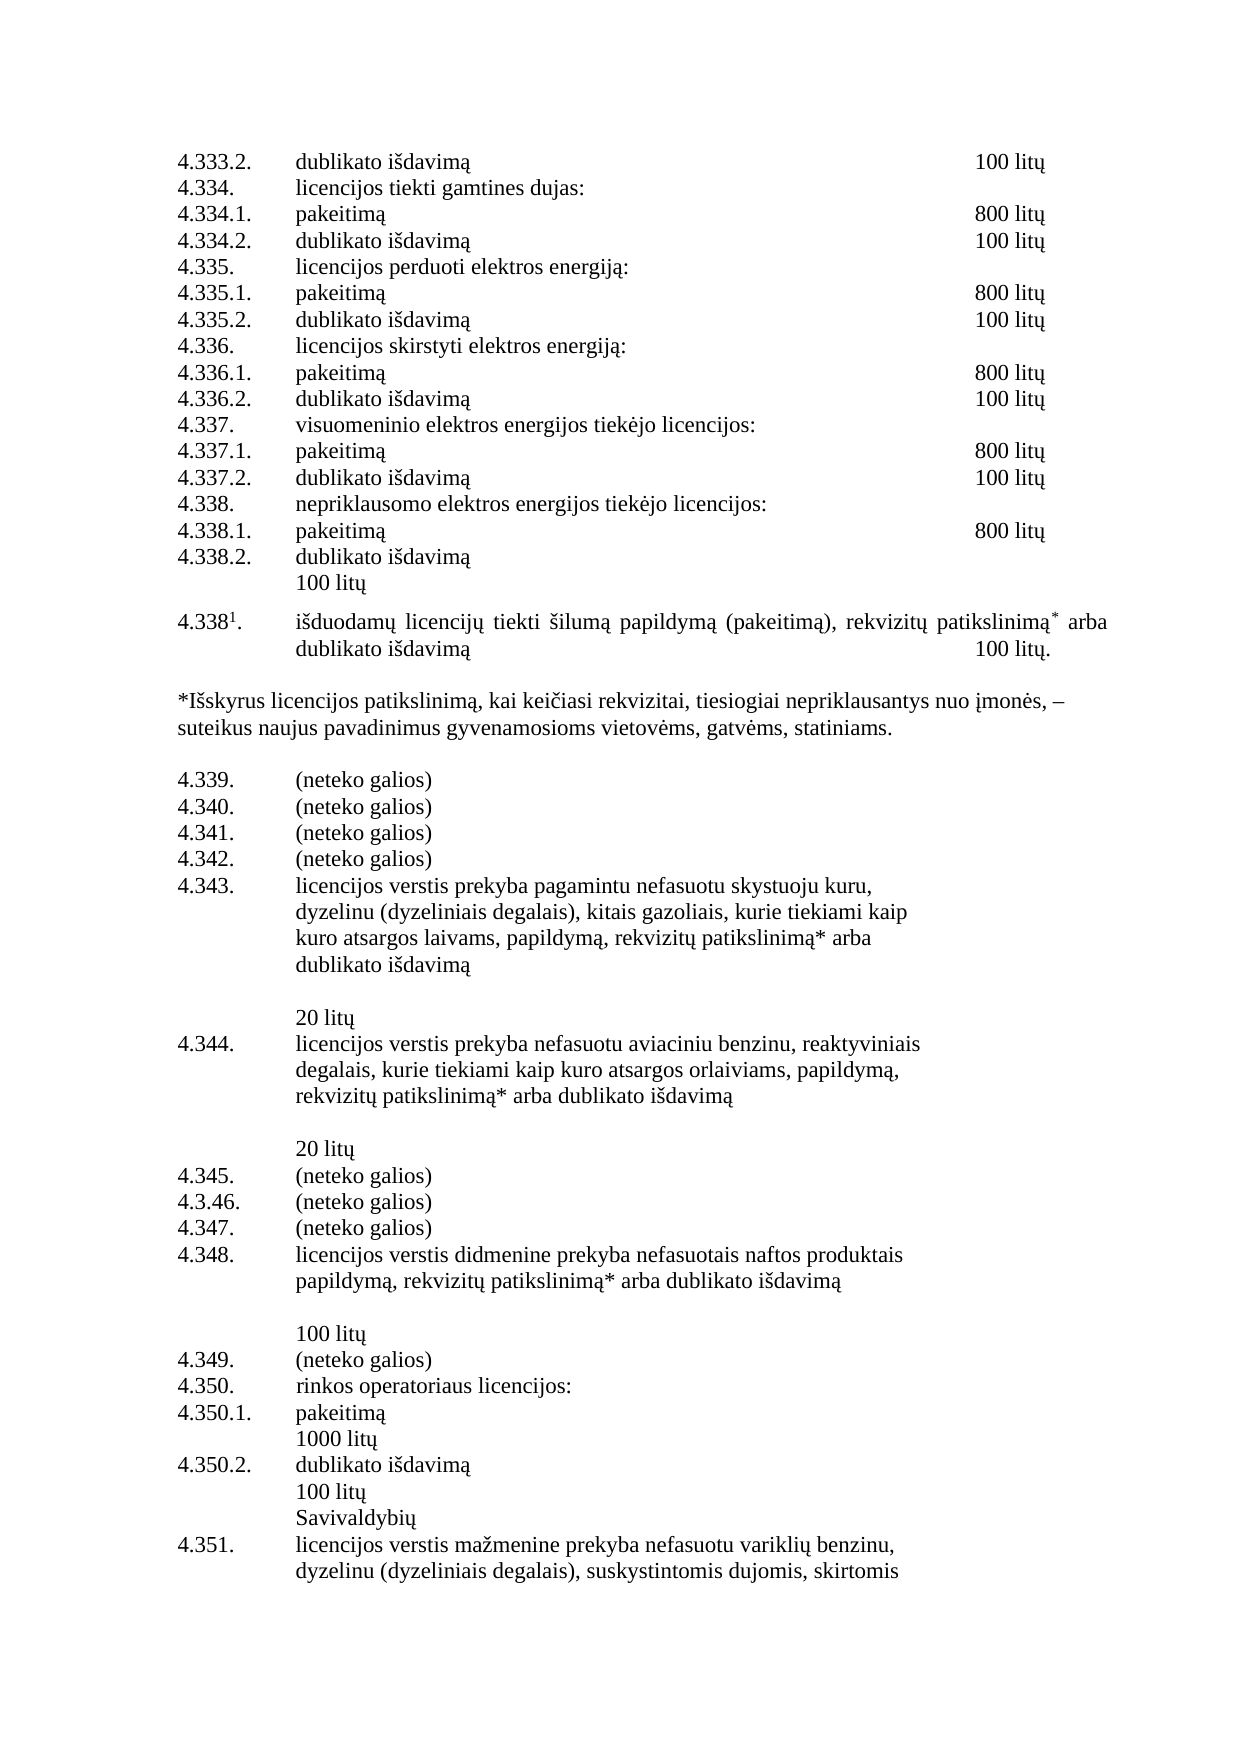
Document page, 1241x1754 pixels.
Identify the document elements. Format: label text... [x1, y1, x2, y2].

text 4.348. licencijos verstis didmenine prekyba nefasuotais naftos produktais papildymą, rekvizitų patikslinimą* arba dublikato išdavimą 100 litų [177, 1241, 945, 1346]
text 4.343. licencijos verstis prekyba pagamintu nefasuotu skystuoju kuru, dyzelinu (dyzeliniais degalais), kitais gazoliais, kurie tiekiami kaip kuro atsargos laivams, papildymą, rekvizitų patikslinimą* arba dublikato išdavimą 20 litų [177, 872, 945, 1030]
text 4.338.2. dublikato išdavimą 100 litų [177, 543, 945, 596]
text 4.3.46. (neteko galios) [177, 1188, 945, 1214]
text Savivaldybių [177, 1504, 945, 1531]
text 4.334. licencijos tiekti gamtines dujas: [177, 174, 1122, 200]
text 4.335.1. pakeitimą 800 litų [177, 279, 1122, 306]
text 4.347. (neteko galios) [177, 1214, 945, 1241]
text 4.339. (neteko galios) [177, 766, 945, 793]
text 4.350.1. pakeitimą 1000 litų [177, 1399, 945, 1452]
text 4.3381. išduodamų licencijų tiekti šilumą papildymą (pakeitimą), rekvizitų patikslinimą* arba dublikato išdavimą 100 litų. [177, 608, 1107, 661]
text 4.336.2. dublikato išdavimą 100 litų [177, 385, 1122, 411]
text 4.336. licencijos skirstyti elektros energiją: [177, 332, 1122, 358]
text 4.338. nepriklausomo elektros energijos tiekėjo licencijos: [177, 490, 1122, 517]
text 4.350.2. dublikato išdavimą 100 litų [177, 1452, 945, 1504]
text 4.340. (neteko galios) [177, 793, 945, 819]
text 4.351. licencijos verstis mažmenine prekyba nefasuotu variklių benzinu, dyzelinu (dyzeliniais degalais), suskystintomis dujomis, skirtomis [177, 1531, 945, 1583]
text 4.338.1. pakeitimą 800 litų [177, 517, 1122, 543]
text 4.337. visuomeninio elektros energijos tiekėjo licencijos: [177, 411, 1122, 438]
text 4.337.1. pakeitimą 800 litų [177, 438, 1122, 464]
text *Išskyrus licencijos patikslinimą, kai keičiasi rekvizitai, tiesiogiai nepriklausantys nuo įmonės, – suteikus naujus pavadinimus gyvenamosioms vietovėms, gatvėms, statiniams. [177, 687, 1107, 740]
text 4.334.1. pakeitimą 800 litų [177, 200, 1122, 227]
text 4.342. (neteko galios) [177, 845, 945, 872]
text 4.335. licencijos perduoti elektros energiją: [177, 253, 1122, 279]
text 4.333.2. dublikato išdavimą 100 litų [177, 148, 1122, 174]
text 4.334.2. dublikato išdavimą 100 litų [177, 227, 1122, 253]
list rinkos operatoriaus licencijos: [177, 1372, 945, 1399]
text 4.337.2. dublikato išdavimą 100 litų [177, 464, 1122, 490]
text 4.344. licencijos verstis prekyba nefasuotu aviaciniu benzinu, reaktyviniais degalais, kurie tiekiami kaip kuro atsargos orlaiviams, papildymą, rekvizitų patikslinimą* arba dublikato išdavimą 20 litų [177, 1030, 945, 1162]
text 4.341. (neteko galios) [177, 819, 945, 845]
text 4.349. (neteko galios) [177, 1346, 945, 1372]
text 4.336.1. pakeitimą 800 litų [177, 358, 1122, 385]
text 4.345. (neteko galios) [177, 1162, 945, 1188]
text 4.335.2. dublikato išdavimą 100 litų [177, 306, 1122, 332]
